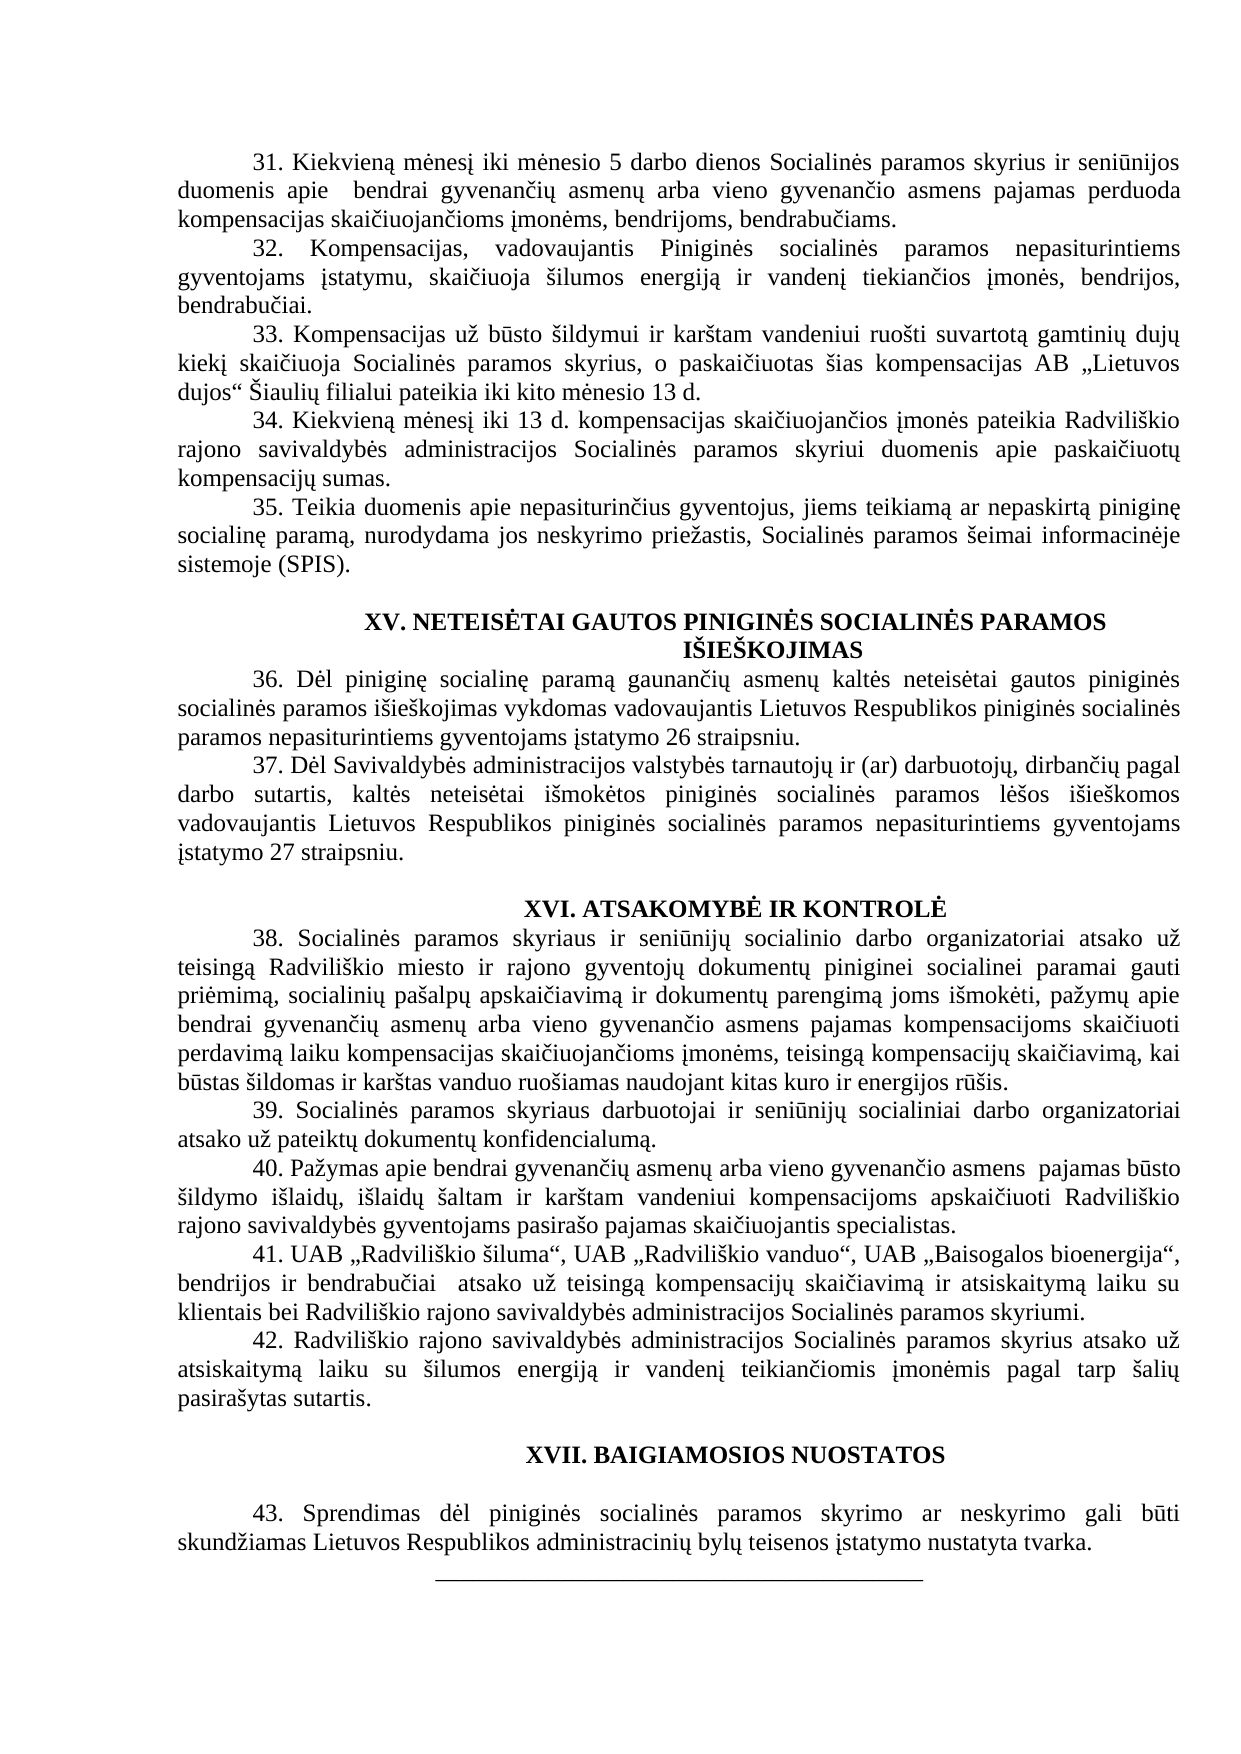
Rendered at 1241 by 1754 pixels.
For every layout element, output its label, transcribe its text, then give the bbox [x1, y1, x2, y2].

text XV. NETEISĖTAI GAUTOS PINIGINĖS SOCIALINĖS PARAMOS IŠIEŠKOJIMAS [290, 607, 1181, 664]
text _______________________________________ [177, 1556, 1181, 1584]
text 36. Dėl piniginę socialinę paramą gaunančių asmenų kaltės neteisėtai gautos piniginės socialinės paramos išieškojimas vykdomas vadovaujantis Lietuvos Respublikos piniginės socialinės paramos nepasiturintiems gyventojams įstatymo 26 straipsniu. [177, 664, 1181, 751]
text 39. Socialinės paramos skyriaus darbuotojai ir seniūnijų socialiniai darbo organizatoriai atsako už pateiktų dokumentų konfidencialumą. [177, 1096, 1181, 1153]
text XVII. BAIGIAMOSIOS NUOSTATOS [290, 1441, 1181, 1469]
text 43. Sprendimas dėl piniginės socialinės paramos skyrimo ar neskyrimo gali būti skundžiamas Lietuvos Respublikos administracinių bylų teisenos įstatymo nustatyta tvarka. [177, 1498, 1181, 1556]
text XVI. ATSAKOMYBĖ IR KONTROLĖ [290, 894, 1181, 923]
text 35. Teikia duomenis apie nepasiturinčius gyventojus, jiems teikiamą ar nepaskirtą piniginę socialinę paramą, nurodydama jos neskyrimo priežastis, Socialinės paramos šeimai informacinėje sistemoje (SPIS). [177, 492, 1181, 578]
text 31. Kiekvieną mėnesį iki mėnesio 5 darbo dienos Socialinės paramos skyrius ir seniūnijos duomenis apie bendrai gyvenančių asmenų arba vieno gyvenančio asmens pajamas perduoda kompensacijas skaičiuojančioms įmonėms, bendrijoms, bendrabučiams. [177, 147, 1181, 233]
text 33. Kompensacijas už būsto šildymui ir karštam vandeniui ruošti suvartotą gamtinių dujų kiekį skaičiuoja Socialinės paramos skyrius, o paskaičiuotas šias kompensacijas AB „Lietuvos dujos“ Šiaulių filialui pateikia iki kito mėnesio 13 d. [177, 319, 1181, 406]
text 38. Socialinės paramos skyriaus ir seniūnijų socialinio darbo organizatoriai atsako už teisingą Radviliškio miesto ir rajono gyventojų dokumentų piniginei socialinei paramai gauti priėmimą, socialinių pašalpų apskaičiavimą ir dokumentų parengimą joms išmokėti, pažymų apie bendrai gyvenančių asmenų arba vieno gyvenančio asmens pajamas kompensacijoms skaičiuoti perdavimą laiku kompensacijas skaičiuojančioms įmonėms, teisingą kompensacijų skaičiavimą, kai būstas šildomas ir karštas vanduo ruošiamas naudojant kitas kuro ir energijos rūšis. [177, 923, 1181, 1096]
text 42. Radviliškio rajono savivaldybės administracijos Socialinės paramos skyrius atsako už atsiskaitymą laiku su šilumos energiją ir vandenį teikiančiomis įmonėmis pagal tarp šalių pasirašytas sutartis. [177, 1326, 1181, 1412]
text 37. Dėl Savivaldybės administracijos valstybės tarnautojų ir (ar) darbuotojų, dirbančių pagal darbo sutartis, kaltės neteisėtai išmokėtos piniginės socialinės paramos lėšos išieškomos vadovaujantis Lietuvos Respublikos piniginės socialinės paramos nepasiturintiems gyventojams įstatymo 27 straipsniu. [177, 751, 1181, 866]
text 40. Pažymas apie bendrai gyvenančių asmenų arba vieno gyvenančio asmens pajamas būsto šildymo išlaidų, išlaidų šaltam ir karštam vandeniui kompensacijoms apskaičiuoti Radviliškio rajono savivaldybės gyventojams pasirašo pajamas skaičiuojantis specialistas. [177, 1153, 1181, 1239]
text 32. Kompensacijas, vadovaujantis Piniginės socialinės paramos nepasiturintiems gyventojams įstatymu, skaičiuoja šilumos energiją ir vandenį tiekiančios įmonės, bendrijos, bendrabučiai. [177, 233, 1181, 319]
text 34. Kiekvieną mėnesį iki 13 d. kompensacijas skaičiuojančios įmonės pateikia Radviliškio rajono savivaldybės administracijos Socialinės paramos skyriui duomenis apie paskaičiuotų kompensacijų sumas. [177, 406, 1181, 492]
text 41. UAB „Radviliškio šiluma“, UAB „Radviliškio vanduo“, UAB „Baisogalos bioenergija“, bendrijos ir bendrabučiai atsako už teisingą kompensacijų skaičiavimą ir atsiskaitymą laiku su klientais bei Radviliškio rajono savivaldybės administracijos Socialinės paramos skyriumi. [177, 1239, 1181, 1326]
